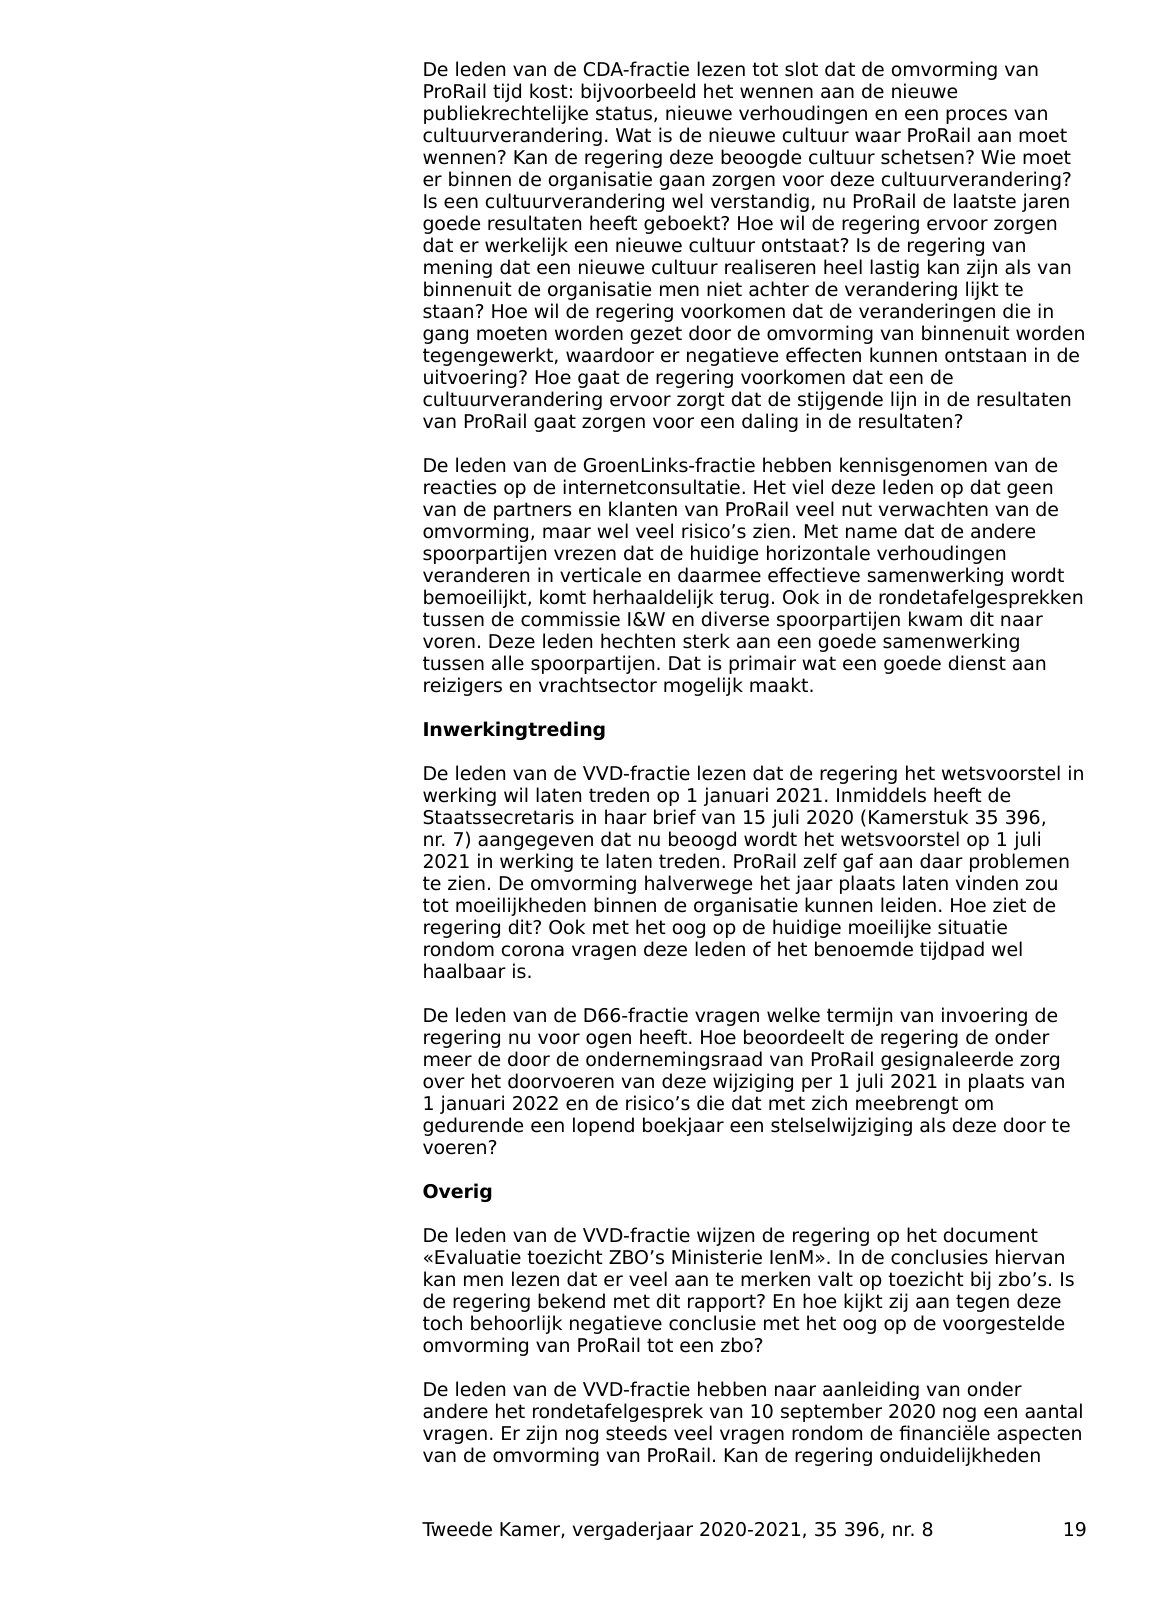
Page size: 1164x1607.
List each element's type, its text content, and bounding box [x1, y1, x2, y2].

text De leden van de GroenLinks-fractie hebben kennisgenomen van de reacties op de internetconsultatie. Het viel deze leden op dat geen van de partners en klanten van ProRail veel nut verwachten van de omvorming, maar wel veel risico’s zien. Met name dat de andere spoorpartijen vrezen dat de huidige horizontale verhoudingen veranderen in verticale en daarmee effectieve samenwerking wordt bemoeilijkt, komt herhaaldelijk terug. Ook in de rondetafelgesprekken tussen de commissie I&W en diverse spoorpartijen kwam dit naar voren. Deze leden hechten sterk aan een goede samenwerking tussen alle spoorpartijen. Dat is primair wat een goede dienst aan reizigers en vrachtsector mogelijk maakt. [422, 455, 1087, 697]
text De leden van de VVD-fractie hebben naar aanleiding van onder andere het rondetafelgesprek van 10 september 2020 nog een aantal vragen. Er zijn nog steeds veel vragen rondom de financiële aspecten van de omvorming van ProRail. Kan de regering onduidelijkheden [422, 1379, 1087, 1467]
text De leden van de D66-fractie vragen welke termijn van invoering de regering nu voor ogen heeft. Hoe beoordeelt de regering de onder meer de door de ondernemingsraad van ProRail gesignaleerde zorg over het doorvoeren van deze wijziging per 1 juli 2021 in plaats van 1 januari 2022 en de risico’s die dat met zich meebrengt om gedurende een lopend boekjaar een stelselwijziging als deze door te voeren? [422, 1005, 1087, 1159]
text De leden van de VVD-fractie wijzen de regering op het document «Evaluatie toezicht ZBO’s Ministerie IenM». In de conclusies hiervan kan men lezen dat er veel aan te merken valt op toezicht bij zbo’s. Is de regering bekend met dit rapport? En hoe kijkt zij aan tegen deze toch behoorlijk negatieve conclusie met het oog op de voorgestelde omvorming van ProRail tot een zbo? [422, 1225, 1087, 1357]
text De leden van de VVD-fractie lezen dat de regering het wetsvoorstel in werking wil laten treden op 1 januari 2021. Inmiddels heeft de Staatssecretaris in haar brief van 15 juli 2020 (Kamerstuk 35 396, nr. 7) aangegeven dat nu beoogd wordt het wetsvoorstel op 1 juli 2021 in werking te laten treden. ProRail zelf gaf aan daar problemen te zien. De omvorming halverwege het jaar plaats laten vinden zou tot moeilijkheden binnen de organisatie kunnen leiden. Hoe ziet de regering dit? Ook met het oog op de huidige moeilijke situatie rondom corona vragen deze leden of het benoemde tijdpad wel haalbaar is. [422, 763, 1087, 983]
subtitle Overig [422, 1181, 1087, 1203]
subtitle Inwerkingtreding [422, 719, 1087, 741]
text De leden van de CDA-fractie lezen tot slot dat de omvorming van ProRail tijd kost: bijvoorbeeld het wennen aan de nieuwe publiekrechtelijke status, nieuwe verhoudingen en een proces van cultuurverandering. Wat is de nieuwe cultuur waar ProRail aan moet wennen? Kan de regering deze beoogde cultuur schetsen? Wie moet er binnen de organisatie gaan zorgen voor deze cultuurverandering? Is een cultuurverandering wel verstandig, nu ProRail de laatste jaren goede resultaten heeft geboekt? Hoe wil de regering ervoor zorgen dat er werkelijk een nieuwe cultuur ontstaat? Is de regering van mening dat een nieuwe cultuur realiseren heel lastig kan zijn als van binnenuit de organisatie men niet achter de verandering lijkt te staan? Hoe wil de regering voorkomen dat de veranderingen die in gang moeten worden gezet door de omvorming van binnenuit worden tegengewerkt, waardoor er negatieve effecten kunnen ontstaan in de uitvoering? Hoe gaat de regering voorkomen dat een de cultuurverandering ervoor zorgt dat de stijgende lijn in de resultaten van ProRail gaat zorgen voor een daling in de resultaten? [422, 59, 1087, 433]
